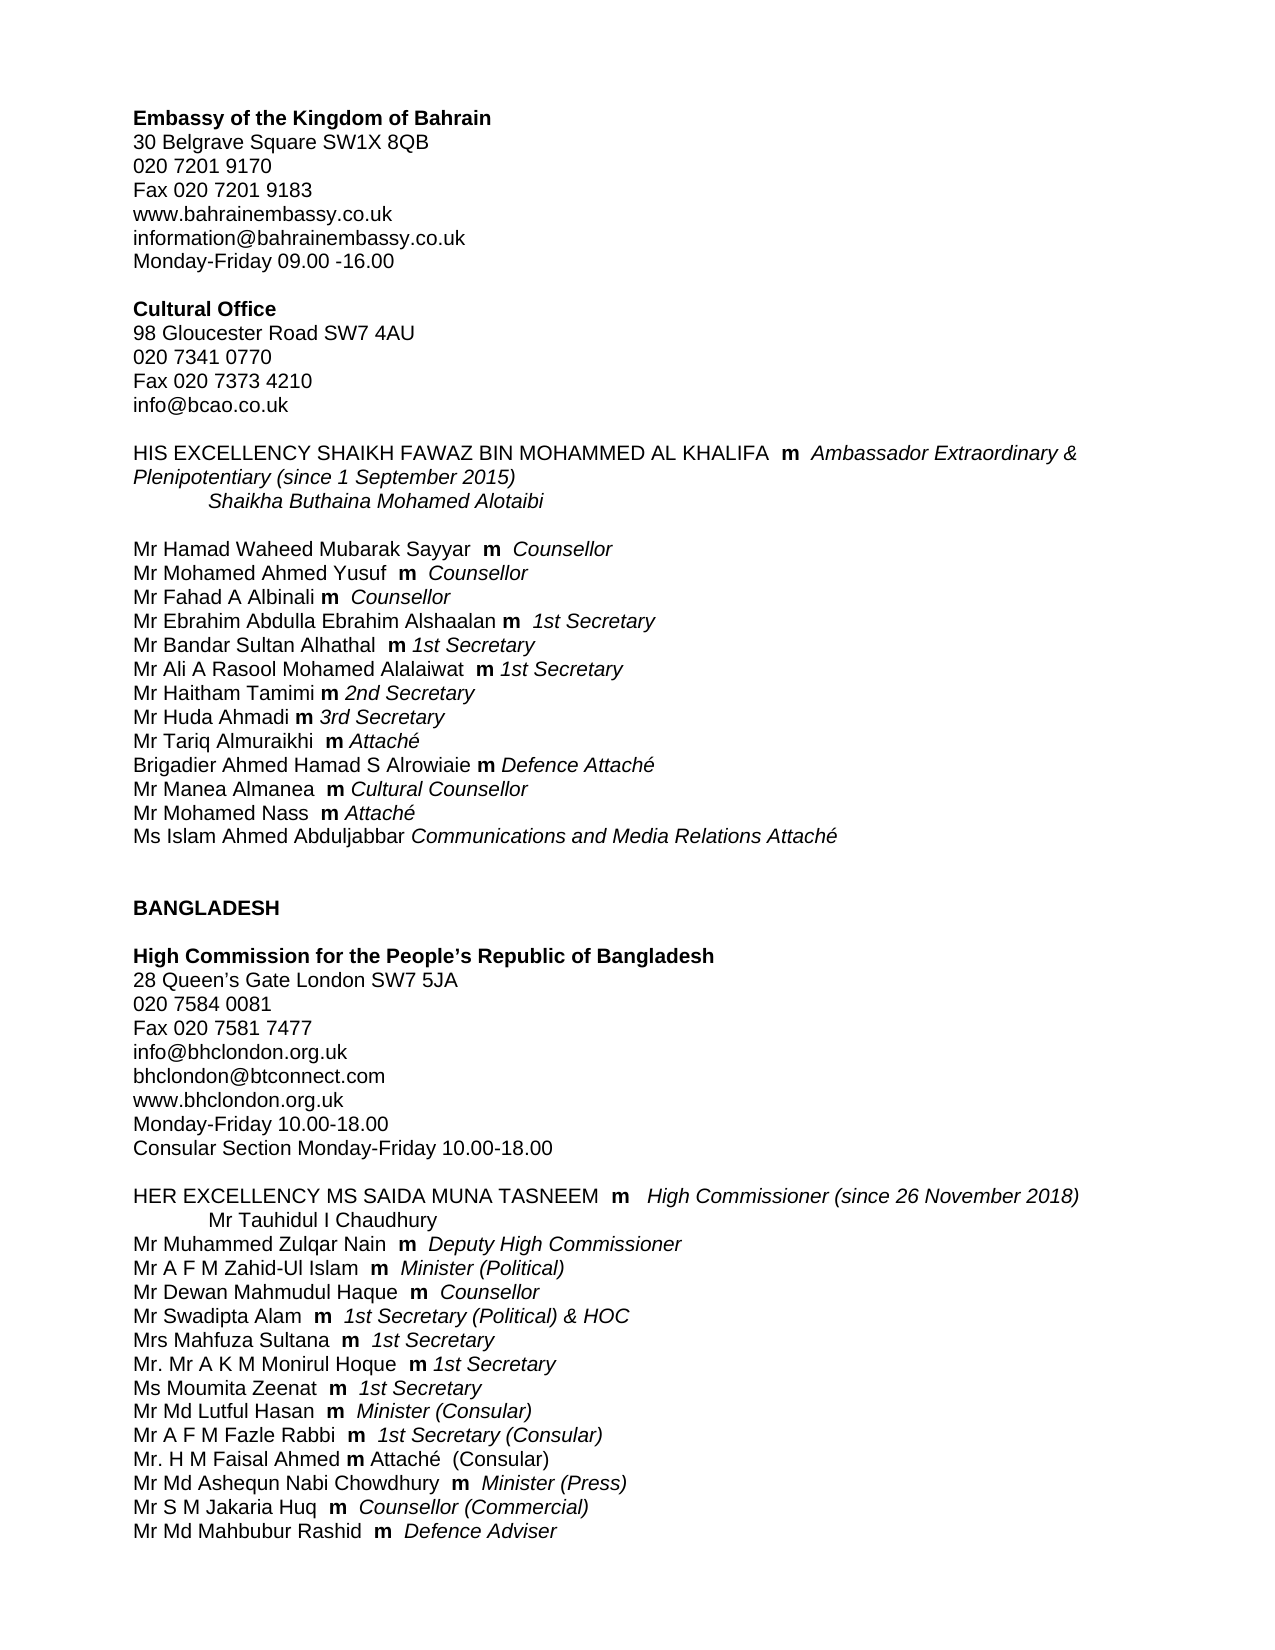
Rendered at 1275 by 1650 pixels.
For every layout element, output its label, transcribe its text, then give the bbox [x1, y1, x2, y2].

text information@bahrainembassy.co.uk [133, 225, 1181, 249]
text Monday-Friday 10.00-18.00 [133, 1112, 1181, 1136]
text Mr. H M Faisal Ahmed m Attaché (Consular) [133, 1447, 1181, 1471]
text bhclondon@btconnect.com [133, 1064, 1181, 1088]
text HIS EXCELLENCY SHAIKH FAWAZ BIN MOHAMMED AL KHALIFA m Ambassador Extraordinary & Plenipotentiary (since 1 September 2015) [133, 441, 1181, 489]
text Mr Md Ashequn Nabi Chowdhury m Minister (Press) [133, 1471, 1181, 1495]
text Mr Swadipta Alam m 1st Secretary (Political) & HOC [133, 1303, 1181, 1327]
text High Commission for the People’s Republic of Bangladesh [133, 944, 1181, 968]
text 020 7201 9170 [133, 153, 1181, 177]
text Monday-Friday 09.00 -16.00 [133, 249, 1181, 273]
text HER EXCELLENCY MS SAIDA MUNA TASNEEM m High Commissioner (since 26 November 2018) [133, 1184, 1181, 1208]
text Mr Mohamed Ahmed Yusuf m Counsellor [133, 561, 1181, 585]
text Mr Bandar Sultan Alhathal m 1st Secretary [133, 633, 1181, 657]
text www.bhclondon.org.uk [133, 1088, 1181, 1112]
text Mr Dewan Mahmudul Haque m Counsellor [133, 1279, 1181, 1303]
text Mr A F M Fazle Rabbi m 1st Secretary (Consular) [133, 1423, 1181, 1447]
text Mr Muhammed Zulqar Nain m Deputy High Commissioner [133, 1232, 1181, 1256]
text Mr A F M Zahid-Ul Islam m Minister (Political) [133, 1256, 1181, 1279]
text 30 Belgrave Square SW1X 8QB [133, 129, 1181, 153]
text Mr Haitham Tamimi m 2nd Secretary [133, 681, 1181, 704]
text Mr Tariq Almuraikhi m Attaché [133, 728, 1181, 752]
text Shaikha Buthaina Mohamed Alotaibi [133, 489, 1181, 513]
text info@bhclondon.org.uk [133, 1040, 1181, 1064]
text 98 Gloucester Road SW7 4AU [133, 321, 1181, 345]
text Fax 020 7373 4210 [133, 369, 1181, 393]
text www.bahrainembassy.co.uk [133, 201, 1181, 225]
text BANGLADESH [133, 896, 1181, 920]
text Ms Moumita Zeenat m 1st Secretary [133, 1375, 1181, 1399]
text 020 7341 0770 [133, 345, 1181, 369]
text Mr Tauhidul I Chaudhury [133, 1208, 1181, 1232]
text Mrs Mahfuza Sultana m 1st Secretary [133, 1327, 1181, 1351]
subtitle Cultural Office [133, 297, 1181, 321]
text Mr Ebrahim Abdulla Ebrahim Alshaalan m 1st Secretary [133, 609, 1181, 633]
text Mr. Mr A K M Monirul Hoque m 1st Secretary [133, 1351, 1181, 1375]
text 28 Queen’s Gate London SW7 5JA [133, 968, 1181, 992]
text Mr Manea Almanea m Cultural Counsellor [133, 776, 1181, 800]
text Mr Md Mahbubur Rashid m Defence Adviser [133, 1519, 1181, 1543]
text Brigadier Ahmed Hamad S Alrowiaie m Defence Attaché [133, 752, 1181, 776]
text Fax 020 7201 9183 [133, 177, 1181, 201]
text Fax 020 7581 7477 [133, 1016, 1181, 1040]
text Mr Ali A Rasool Mohamed Alalaiwat m 1st Secretary [133, 657, 1181, 681]
text Mr Hamad Waheed Mubarak Sayyar m Counsellor [133, 537, 1181, 561]
text Mr Fahad A Albinali m Counsellor [133, 585, 1181, 609]
text 020 7584 0081 [133, 992, 1181, 1016]
text Mr Mohamed Nass m Attaché [133, 800, 1181, 824]
subtitle Embassy of the Kingdom of Bahrain [133, 106, 1181, 129]
text info@bcao.co.uk [133, 393, 1181, 417]
text Mr Md Lutful Hasan m Minister (Consular) [133, 1399, 1181, 1423]
text Mr S M Jakaria Huq m Counsellor (Commercial) [133, 1495, 1181, 1519]
text Ms Islam Ahmed Abduljabbar Communications and Media Relations Attaché [133, 824, 1181, 848]
text Mr Huda Ahmadi m 3rd Secretary [133, 704, 1181, 728]
text Consular Section Monday-Friday 10.00-18.00 [133, 1136, 1181, 1160]
